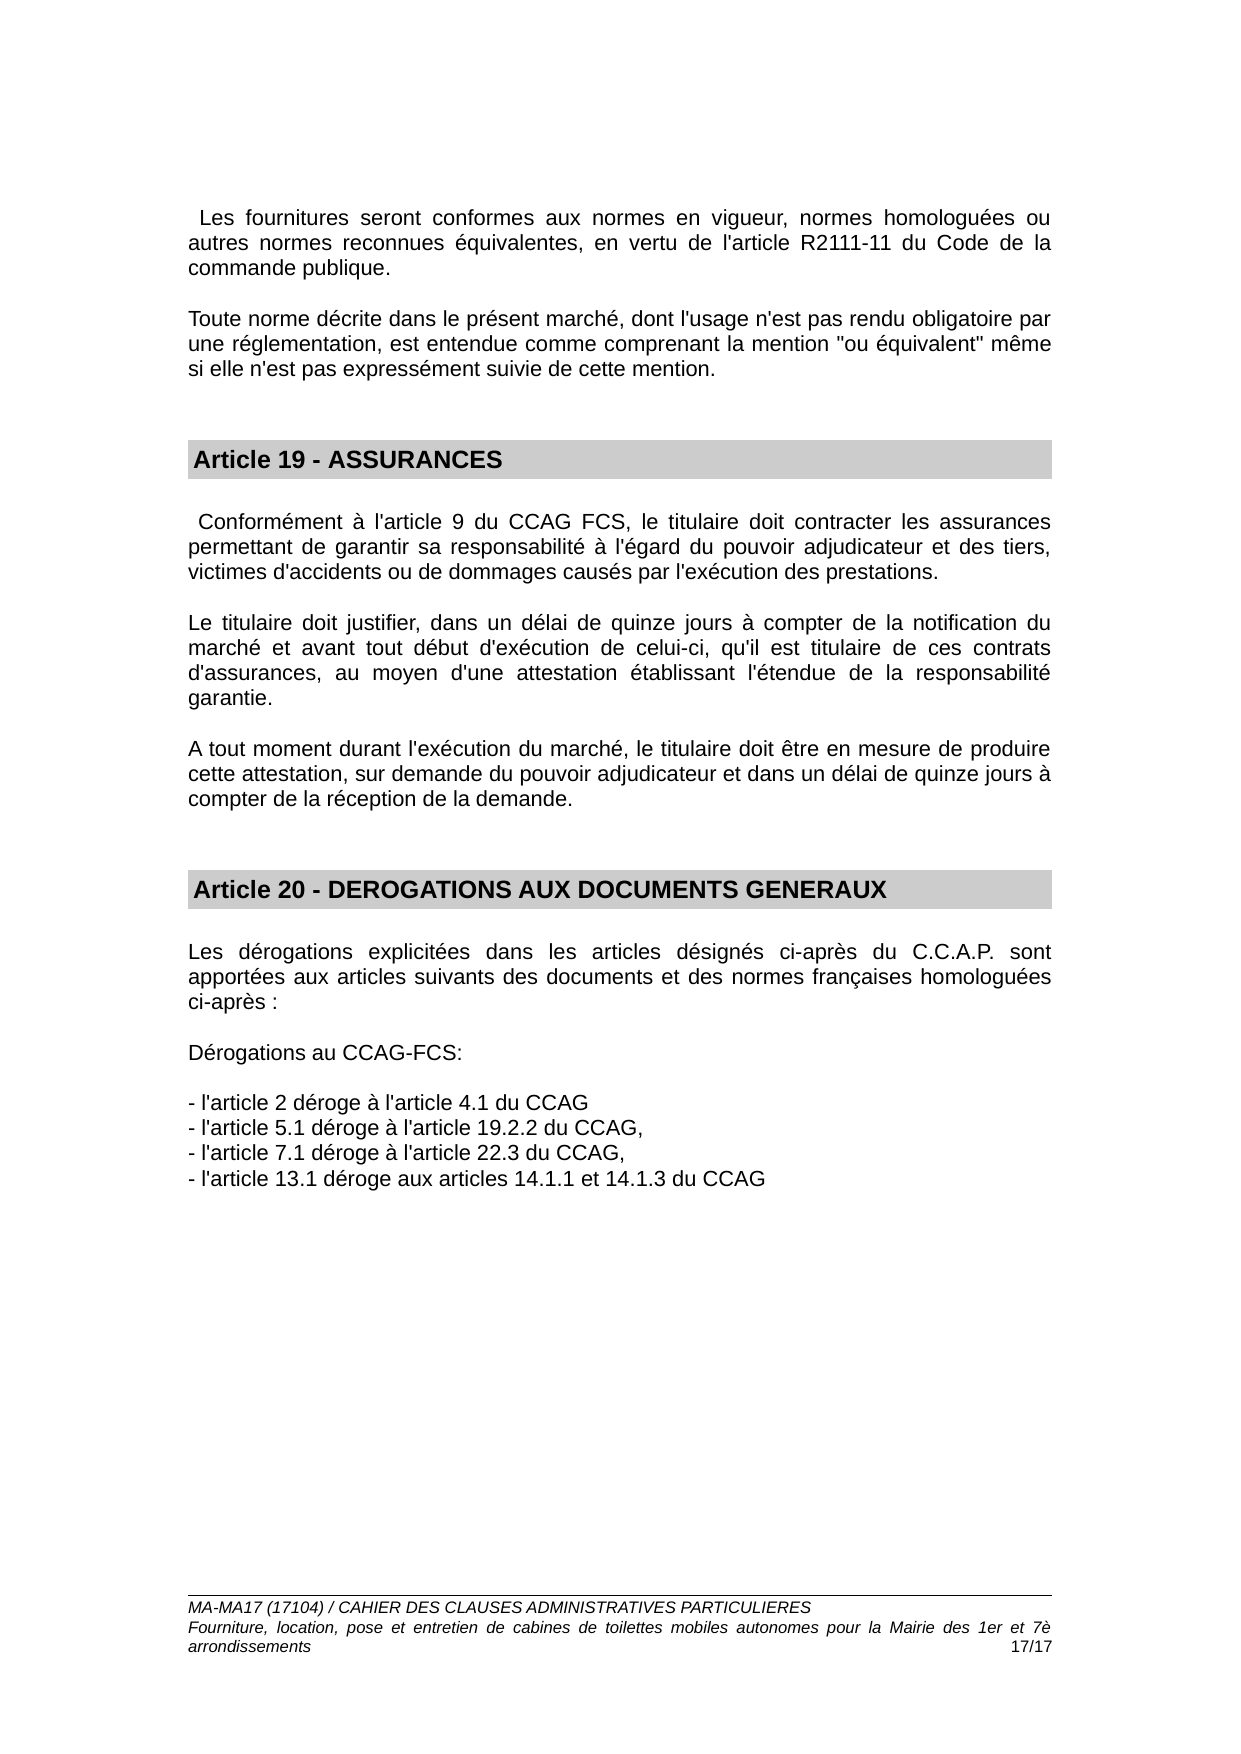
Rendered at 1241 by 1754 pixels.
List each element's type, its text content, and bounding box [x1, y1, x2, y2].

subtitle ASSURANCES [190, 442, 1050, 477]
text - l'article 7.1 déroge à l'article 22.3 du CCAG, [188, 1140, 1052, 1165]
text A tout moment durant l'exécution du marché, le titulaire doit être en mesure de produire cette attestation, sur demande du pouvoir adjudicateur et dans un délai de quinze jours à compter de la réception de la demande. [188, 735, 1052, 811]
text Les fournitures seront conformes aux normes en vigueur, normes homologuées ou autres normes reconnues équivalentes, en vertu de l'article R2111-11 du Code de la commande publique. [188, 204, 1052, 280]
text Toute norme décrite dans le présent marché, dont l'usage n'est pas rendu obligatoire par une réglementation, est entendue comme comprenant la mention "ou équivalent" même si elle n'est pas expressément suivie de cette mention. [188, 305, 1052, 381]
text Le titulaire doit justifier, dans un délai de quinze jours à compter de la notification du marché et avant tout début d'exécution de celui-ci, qu'il est titulaire de ces contrats d'assurances, au moyen d'une attestation établissant l'étendue de la responsabilité garantie. [188, 609, 1052, 710]
text - l'article 2 déroge à l'article 4.1 du CCAG [188, 1090, 1052, 1115]
text - l'article 13.1 déroge aux articles 14.1.1 et 14.1.3 du CCAG [188, 1165, 1052, 1191]
text Les dérogations explicitées dans les articles désignés ci-après du C.C.A.P. sont apportées aux articles suivants des documents et des normes françaises homologuées ci-après : [188, 938, 1052, 1014]
text Conformément à l'article 9 du CCAG FCS, le titulaire doit contracter les assurances permettant de garantir sa responsabilité à l'égard du pouvoir adjudicateur et des tiers, victimes d'accidents ou de dommages causés par l'exécution des prestations. [188, 508, 1052, 584]
text - l'article 5.1 déroge à l'article 19.2.2 du CCAG, [188, 1115, 1052, 1140]
text Dérogations au CCAG-FCS: [188, 1039, 1052, 1064]
subtitle DEROGATIONS AUX DOCUMENTS GENERAUX [190, 872, 1050, 907]
